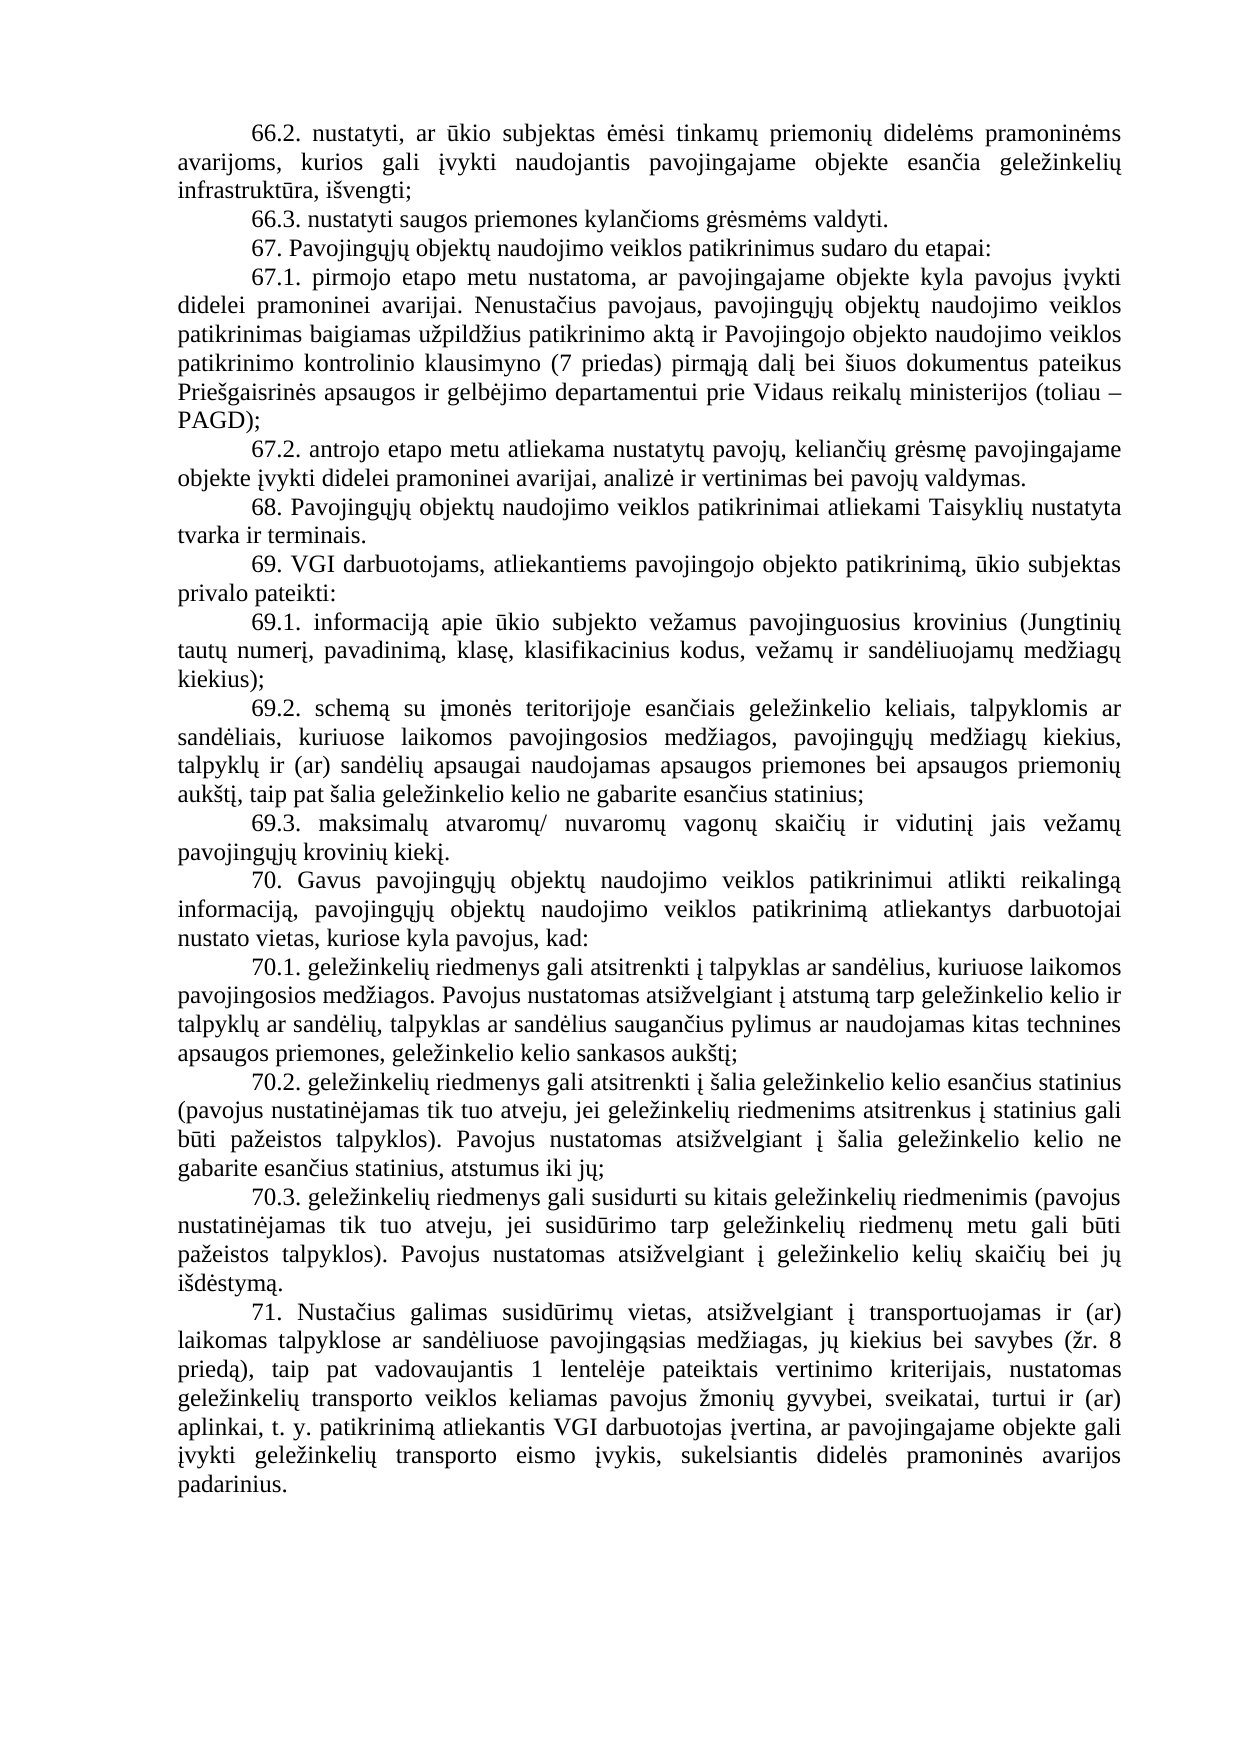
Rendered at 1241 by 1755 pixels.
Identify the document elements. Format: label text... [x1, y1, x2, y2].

text 70.2. geležinkelių riedmenys gali atsitrenkti į šalia geležinkelio kelio esančius statinius (pavojus nustatinėjamas tik tuo atveju, jei geležinkelių riedmenims atsitrenkus į statinius gali būti pažeistos talpyklos). Pavojus nustatomas atsižvelgiant į šalia geležinkelio kelio ne gabarite esančius statinius, atstumus iki jų; [177, 1067, 1122, 1182]
text 66.3. nustatyti saugos priemones kylančioms grėsmėms valdyti. [177, 204, 1122, 233]
text 69.1. informaciją apie ūkio subjekto vežamus pavojinguosius krovinius (Jungtinių tautų numerį, pavadinimą, klasę, klasifikacinius kodus, vežamų ir sandėliuojamų medžiagų kiekius); [177, 607, 1122, 693]
text 70. Gavus pavojingųjų objektų naudojimo veiklos patikrinimui atlikti reikalingą informaciją, pavojingųjų objektų naudojimo veiklos patikrinimą atliekantys darbuotojai nustato vietas, kuriose kyla pavojus, kad: [177, 866, 1122, 952]
text 71. Nustačius galimas susidūrimų vietas, atsižvelgiant į transportuojamas ir (ar) laikomas talpyklose ar sandėliuose pavojingąsias medžiagas, jų kiekius bei savybes (žr. 8 priedą), taip pat vadovaujantis 1 lentelėje pateiktais vertinimo kriterijais, nustatomas geležinkelių transporto veiklos keliamas pavojus žmonių gyvybei, sveikatai, turtui ir (ar) aplinkai, t. y. patikrinimą atliekantis VGI darbuotojas įvertina, ar pavojingajame objekte gali įvykti geležinkelių transporto eismo įvykis, sukelsiantis didelės pramoninės avarijos padarinius. [177, 1297, 1122, 1498]
text 67.1. pirmojo etapo metu nustatoma, ar pavojingajame objekte kyla pavojus įvykti didelei pramoninei avarijai. Nenustačius pavojaus, pavojingųjų objektų naudojimo veiklos patikrinimas baigiamas užpildžius patikrinimo aktą ir Pavojingojo objekto naudojimo veiklos patikrinimo kontrolinio klausimyno (7 priedas) pirmąją dalį bei šiuos dokumentus pateikus Priešgaisrinės apsaugos ir gelbėjimo departamentui prie Vidaus reikalų ministerijos (toliau – PAGD); [177, 262, 1122, 434]
text 70.3. geležinkelių riedmenys gali susidurti su kitais geležinkelių riedmenimis (pavojus nustatinėjamas tik tuo atveju, jei susidūrimo tarp geležinkelių riedmenų metu gali būti pažeistos talpyklos). Pavojus nustatomas atsižvelgiant į geležinkelio kelių skaičių bei jų išdėstymą. [177, 1182, 1122, 1297]
text 70.1. geležinkelių riedmenys gali atsitrenkti į talpyklas ar sandėlius, kuriuose laikomos pavojingosios medžiagos. Pavojus nustatomas atsižvelgiant į atstumą tarp geležinkelio kelio ir talpyklų ar sandėlių, talpyklas ar sandėlius saugančius pylimus ar naudojamas kitas technines apsaugos priemones, geležinkelio kelio sankasos aukštį; [177, 952, 1122, 1067]
text 69. VGI darbuotojams, atliekantiems pavojingojo objekto patikrinimą, ūkio subjektas privalo pateikti: [177, 549, 1122, 607]
text 68. Pavojingųjų objektų naudojimo veiklos patikrinimai atliekami Taisyklių nustatyta tvarka ir terminais. [177, 492, 1122, 549]
text 69.3. maksimalų atvaromų/ nuvaromų vagonų skaičių ir vidutinį jais vežamų pavojingųjų krovinių kiekį. [177, 808, 1122, 866]
text 66.2. nustatyti, ar ūkio subjektas ėmėsi tinkamų priemonių didelėms pramoninėms avarijoms, kurios gali įvykti naudojantis pavojingajame objekte esančia geležinkelių infrastruktūra, išvengti; [177, 118, 1122, 204]
text 69.2. schemą su įmonės teritorijoje esančiais geležinkelio keliais, talpyklomis ar sandėliais, kuriuose laikomos pavojingosios medžiagos, pavojingųjų medžiagų kiekius, talpyklų ir (ar) sandėlių apsaugai naudojamas apsaugos priemones bei apsaugos priemonių aukštį, taip pat šalia geležinkelio kelio ne gabarite esančius statinius; [177, 693, 1122, 808]
text 67.2. antrojo etapo metu atliekama nustatytų pavojų, keliančių grėsmę pavojingajame objekte įvykti didelei pramoninei avarijai, analizė ir vertinimas bei pavojų valdymas. [177, 434, 1122, 492]
text 67. Pavojingųjų objektų naudojimo veiklos patikrinimus sudaro du etapai: [177, 233, 1122, 262]
